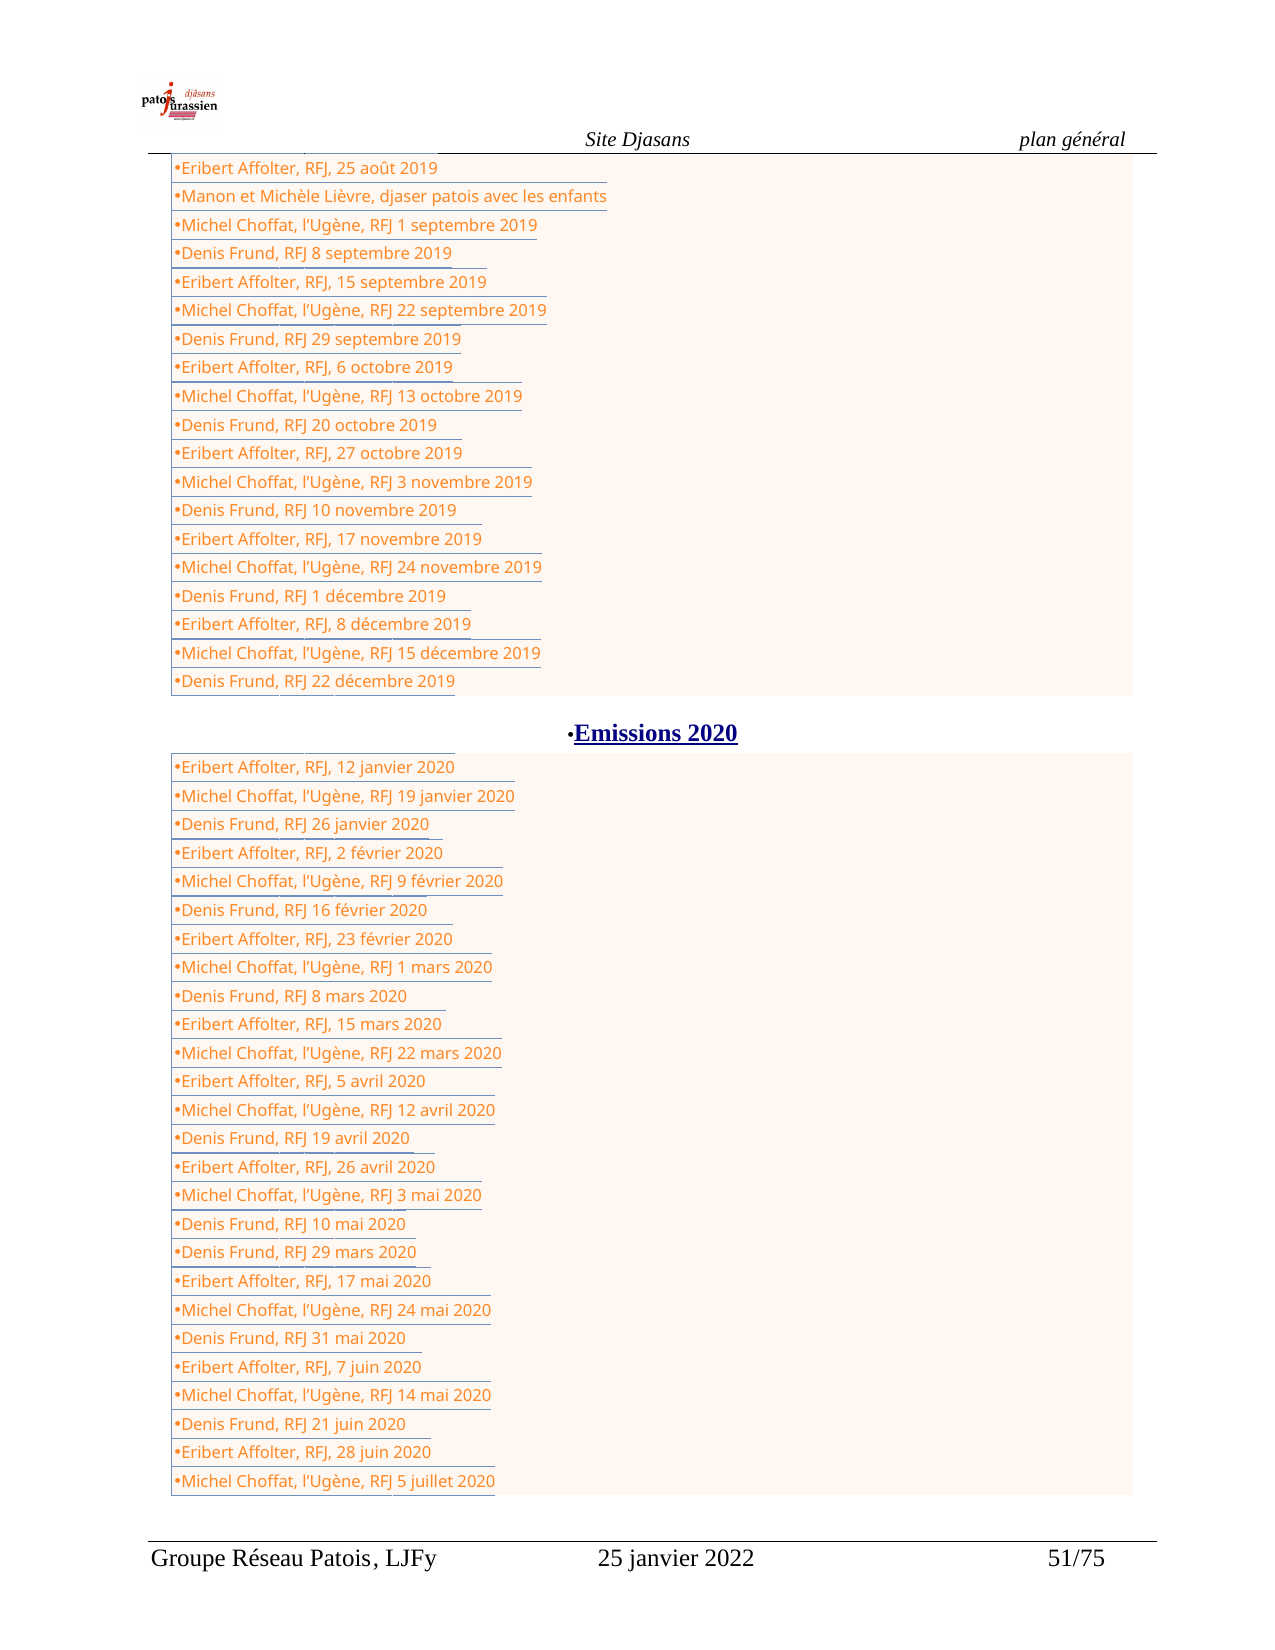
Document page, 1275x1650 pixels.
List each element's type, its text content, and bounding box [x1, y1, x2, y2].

list Denis Frund, RFJ 10 novembre 2019 [172, 496, 1133, 524]
list Eribert Affolter, RFJ, 25 août 2019 [172, 154, 1133, 182]
list Eribert Affolter, RFJ, 15 mars 2020 [172, 1010, 1133, 1038]
list Michel Choffat, l’Ugène, RFJ 3 novembre 2019 [172, 467, 1133, 496]
list Eribert Affolter, RFJ, 17 mai 2020 [172, 1267, 1133, 1295]
list Michel Choffat, l’Ugène, RFJ 19 janvier 2020 [172, 781, 1133, 810]
list Denis Frund, RFJ 29 mars 2020 [172, 1238, 1133, 1267]
list Denis Frund, RFJ 26 janvier 2020 [172, 810, 1133, 838]
list Denis Frund, RFJ 19 avril 2020 [172, 1124, 1133, 1152]
list Eribert Affolter, RFJ, 5 avril 2020 [172, 1067, 1133, 1095]
list Eribert Affolter, RFJ, 15 septembre 2019 [172, 267, 1133, 296]
list Eribert Affolter, RFJ, 17 novembre 2019 [172, 524, 1133, 553]
list Denis Frund, RFJ 8 septembre 2019 [172, 239, 1133, 267]
list Denis Frund, RFJ 21 juin 2020 [172, 1409, 1133, 1438]
list Michel Choffat, l’Ugène, RFJ 24 novembre 2019 [172, 553, 1133, 581]
list Eribert Affolter, RFJ, 23 février 2020 [172, 924, 1133, 953]
list Eribert Affolter, RFJ, 12 janvier 2020 [172, 753, 1133, 781]
list Eribert Affolter, RFJ, 26 avril 2020 [172, 1152, 1133, 1181]
list Michel Choffat, l’Ugène, RFJ 13 octobre 2019 [172, 382, 1133, 410]
list Denis Frund, RFJ 10 mai 2020 [172, 1209, 1133, 1238]
list Eribert Affolter, RFJ, 6 octobre 2019 [172, 353, 1133, 382]
list Michel Choffat, l’Ugène, RFJ 9 février 2020 [172, 867, 1133, 896]
list Eribert Affolter, RFJ, 7 juin 2020 [172, 1352, 1133, 1381]
list Michel Choffat, l’Ugène, RFJ 22 septembre 2019 [172, 296, 1133, 324]
picture [136, 77, 222, 129]
list Denis Frund, RFJ 1 décembre 2019 [172, 581, 1133, 610]
list Denis Frund, RFJ 29 septembre 2019 [172, 324, 1133, 353]
list Michel Choffat, l’Ugène, RFJ 12 avril 2020 [172, 1095, 1133, 1124]
list Michel Choffat, l’Ugène, RFJ 15 décembre 2019 [172, 638, 1133, 667]
list Eribert Affolter, RFJ, 8 décembre 2019 [172, 610, 1133, 638]
list Eribert Affolter, RFJ, 27 octobre 2019 [172, 439, 1133, 467]
list Michel Choffat, l’Ugène, RFJ 1 septembre 2019 [172, 210, 1133, 239]
list Denis Frund, RFJ 20 octobre 2019 [172, 410, 1133, 439]
list Manon et Michèle Lièvre, djaser patois avec les enfants [172, 182, 1133, 210]
list Michel Choffat, l’Ugène, RFJ 24 mai 2020 [172, 1295, 1133, 1324]
list Denis Frund, RFJ 16 février 2020 [172, 896, 1133, 924]
list Eribert Affolter, RFJ, 28 juin 2020 [172, 1438, 1133, 1466]
list Michel Choffat, l’Ugène, RFJ 5 juillet 2020 [172, 1466, 1133, 1495]
list Michel Choffat, l’Ugène, RFJ 1 mars 2020 [172, 953, 1133, 981]
subtitle Emissions 2020 [148, 719, 1157, 747]
list Eribert Affolter, RFJ, 2 février 2020 [172, 838, 1133, 867]
list Denis Frund, RFJ 31 mai 2020 [172, 1324, 1133, 1352]
list Denis Frund, RFJ 22 décembre 2019 [172, 667, 1133, 696]
list Denis Frund, RFJ 8 mars 2020 [172, 981, 1133, 1010]
list Michel Choffat, l’Ugène, RFJ 3 mai 2020 [172, 1181, 1133, 1209]
list Michel Choffat, l’Ugène, RFJ 22 mars 2020 [172, 1038, 1133, 1067]
list Michel Choffat, l’Ugène, RFJ 14 mai 2020 [172, 1381, 1133, 1409]
